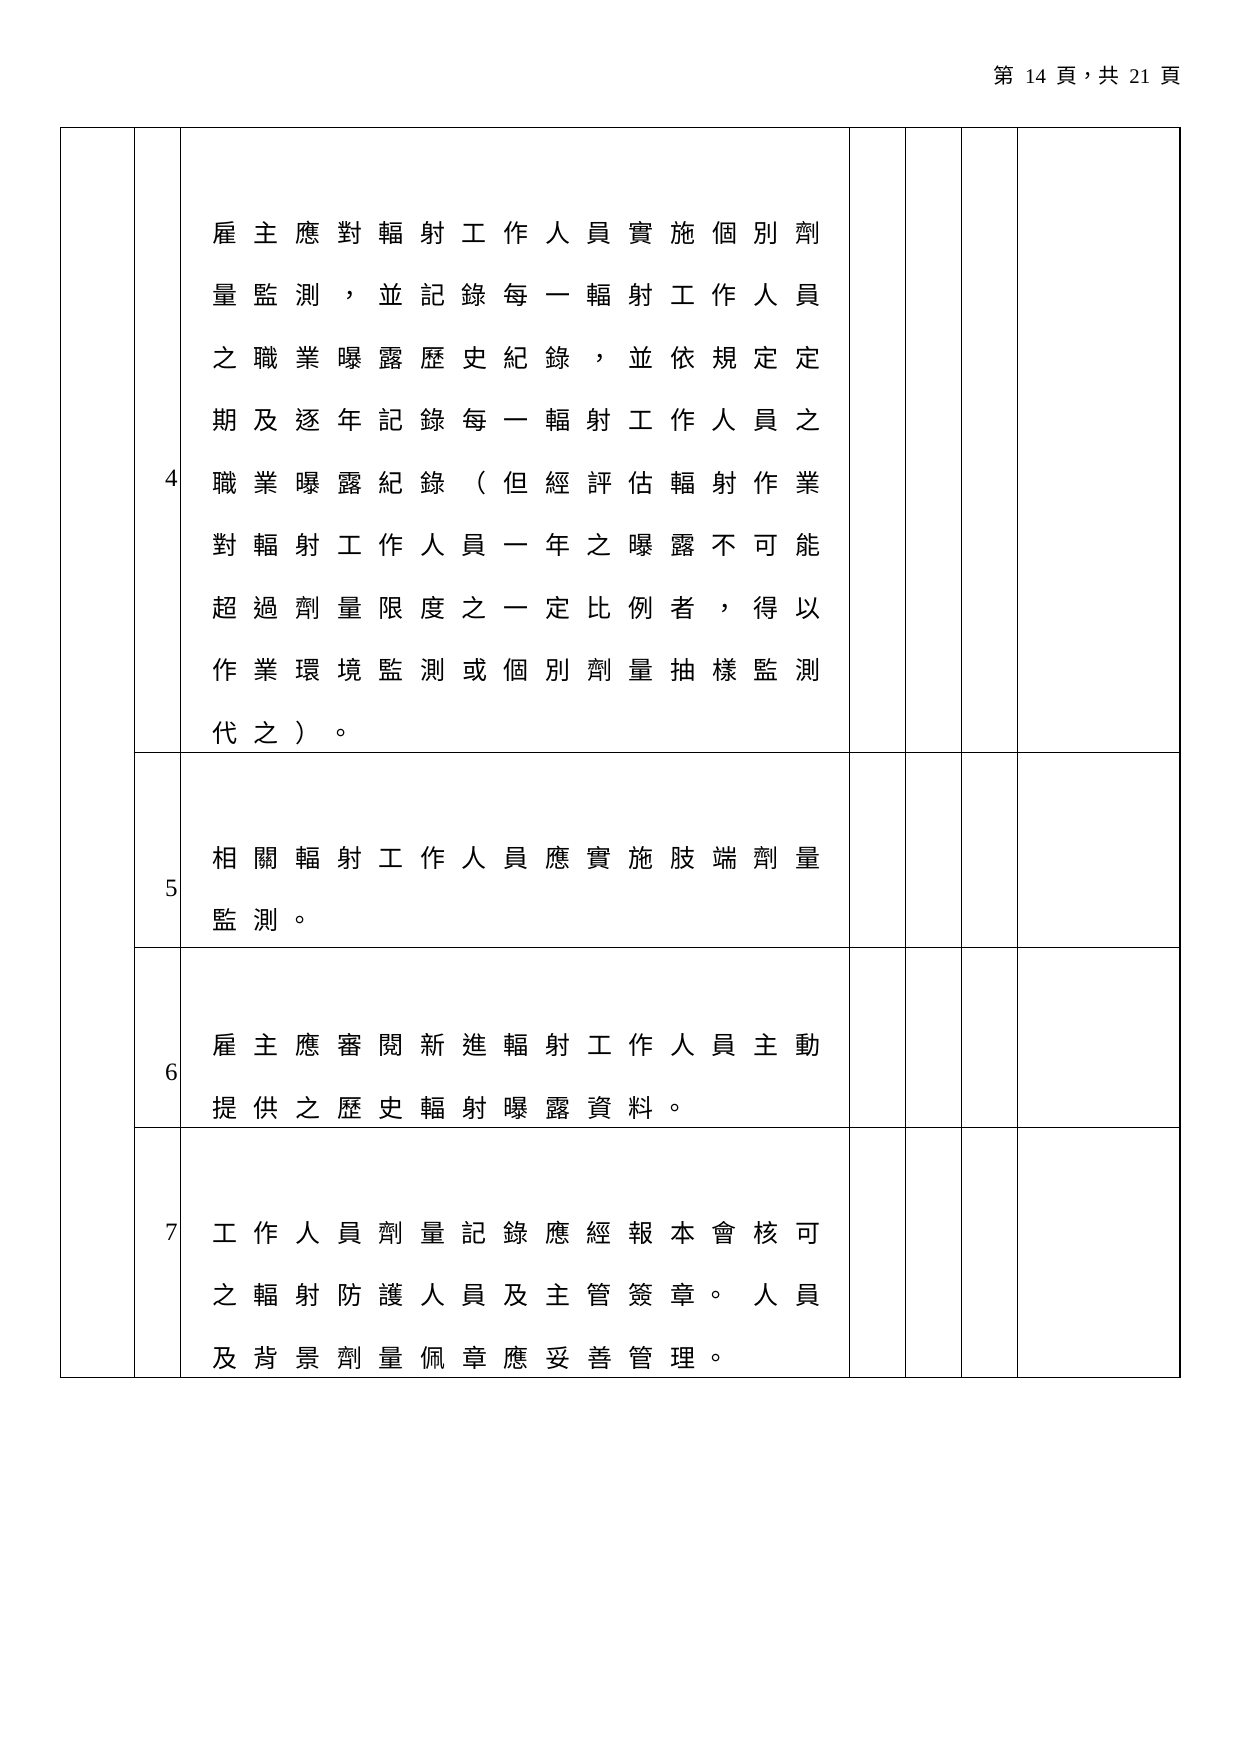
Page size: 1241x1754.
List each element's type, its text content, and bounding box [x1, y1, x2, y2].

table_cell 雇主應審閱新進輻射工作人員主動提供之歷史輻射曝露資料。 [181, 948, 849, 1127]
table_cell 4 [135, 128, 180, 752]
table_cell [1018, 1128, 1179, 1377]
table_cell [1018, 753, 1179, 947]
table_cell [962, 1128, 1017, 1377]
table_cell 雇主應對輻射工作人員實施個別劑量監測，並記錄每一輻射工作人員之職業曝露歷史紀錄，並依規定定期及逐年記錄每一輻射工作人員之職業曝露紀錄（但經評估輻射作業對輻射工作人員一年之曝露不可能超過劑量限度之一定比例者，得以作業環境監測或個別劑量抽樣監測代之）。 [181, 128, 849, 752]
table_cell [962, 753, 1017, 947]
table_cell [850, 948, 905, 1127]
table_cell 5 [135, 753, 180, 947]
table_cell [906, 1128, 961, 1377]
table_cell [850, 1128, 905, 1377]
table_cell 相關輻射工作人員應實施肢端劑量監測。 [181, 753, 849, 947]
table_cell [850, 753, 905, 947]
table_cell [1018, 128, 1179, 752]
table_cell [850, 128, 905, 752]
table_cell [962, 128, 1017, 752]
table_cell 7 [135, 1128, 180, 1377]
table_cell [906, 948, 961, 1127]
table_cell [906, 128, 961, 752]
table_cell [906, 753, 961, 947]
table_cell [1018, 948, 1179, 1127]
table_cell [61, 128, 134, 1377]
table_cell [962, 948, 1017, 1127]
table_cell 6 [135, 948, 180, 1127]
table_cell 工作人員劑量記錄應經報本會核可之輻射防護人員及主管簽章。人員及背景劑量佩章應妥善管理。 [181, 1128, 849, 1377]
